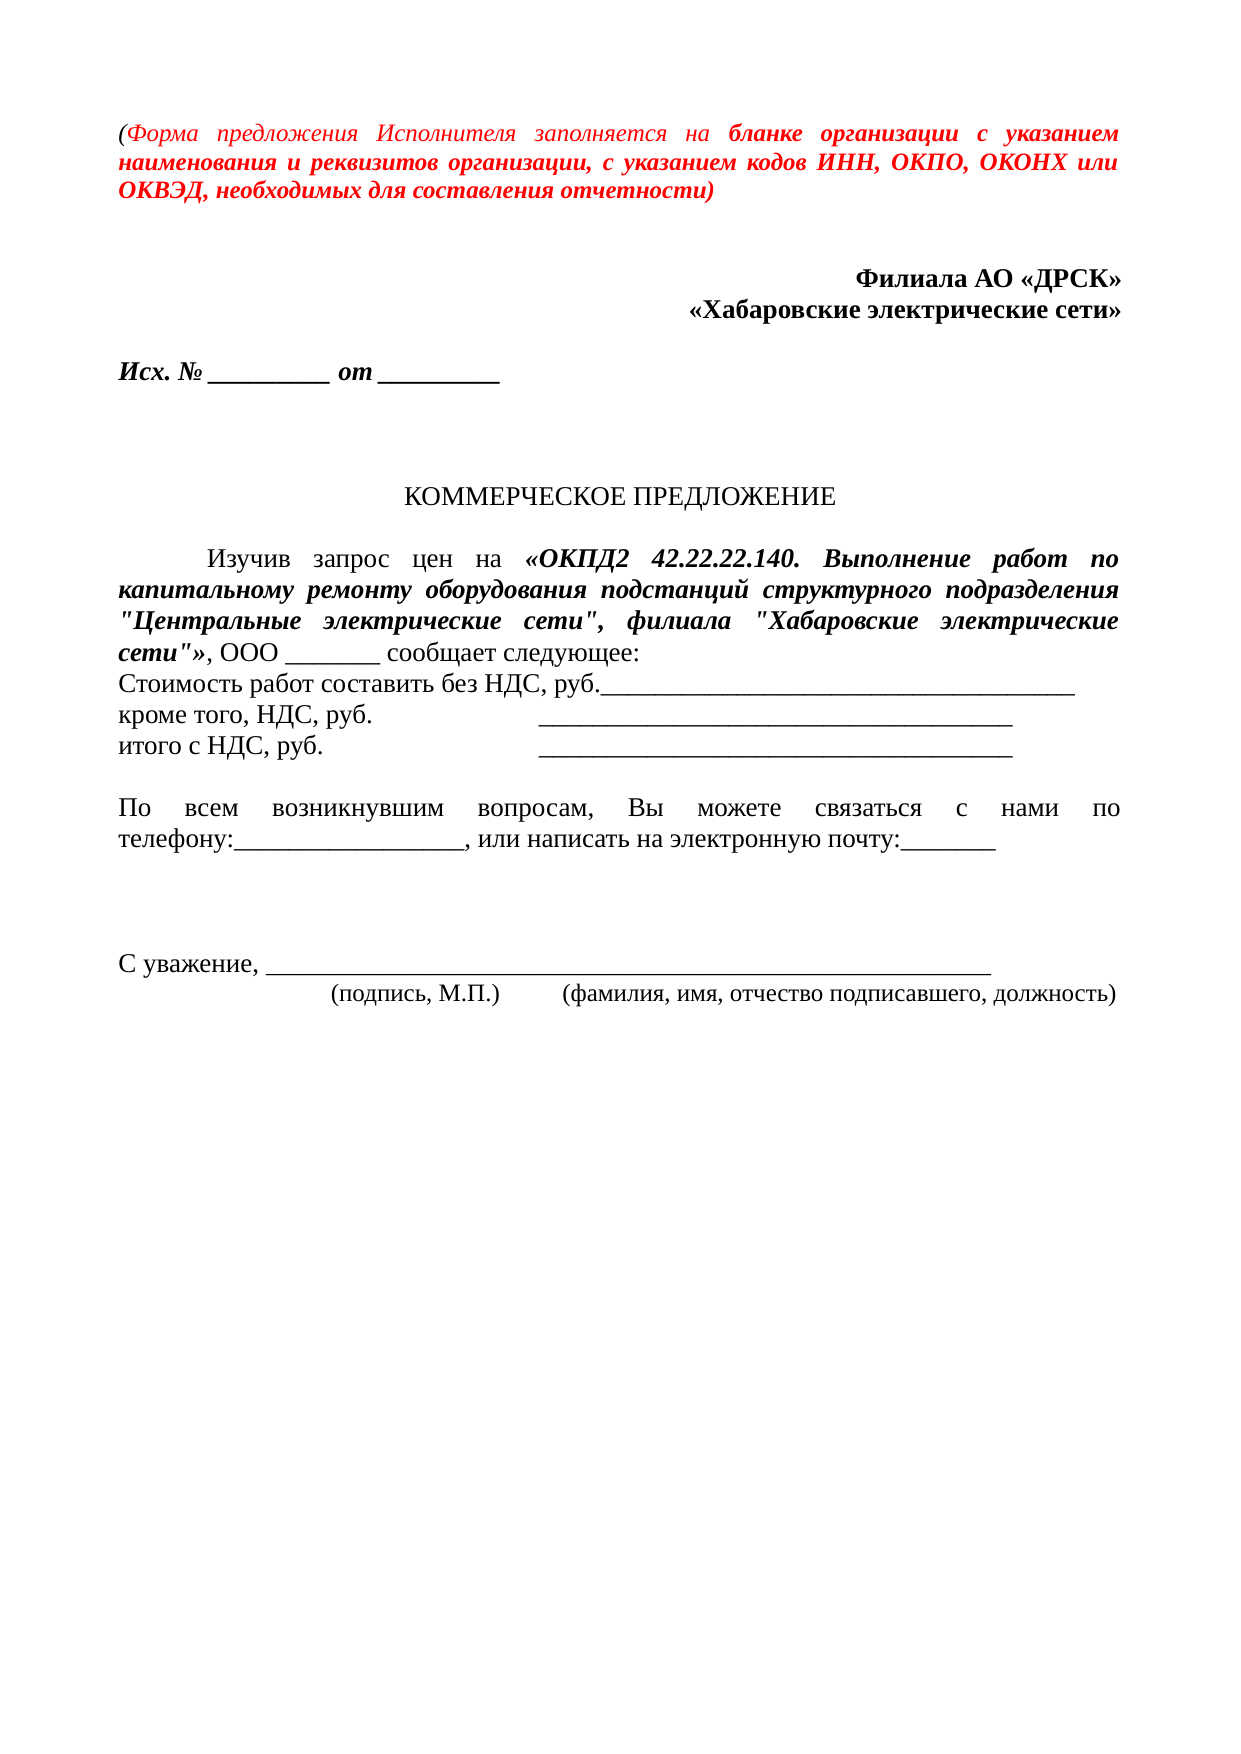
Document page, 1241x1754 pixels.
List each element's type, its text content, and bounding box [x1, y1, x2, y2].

text кроме того, НДС, руб. ___________________________________ [118, 698, 1122, 729]
text «Хабаровские электрические сети» [118, 293, 1122, 324]
text Изучив запрос цен на «ОКПД2 42.22.22.140. Выполнение работ по капитальному ремонту оборудования подстанций структурного подразделения "Центральные электрические сети", филиала "Хабаровские электрические сети"», ООО _______ сообщает следующее: [118, 542, 1122, 667]
text (Форма предложения Исполнителя заполняется на бланке организации с указанием наименования и реквизитов организации, с указанием кодов ИНН, ОКПО, ОКОНХ или ОКВЭД, необходимых для составления отчетности) [118, 118, 1122, 204]
text Исх. № _________ от _________ [118, 355, 1122, 386]
text КОММЕРЧЕСКОЕ ПРЕДЛОЖЕНИЕ [118, 480, 1122, 511]
text Стоимость работ составить без НДС, руб.___________________________________ [118, 667, 1122, 698]
text Филиала АО «ДРСК» [118, 262, 1122, 293]
text итого с НДС, руб. ___________________________________ [118, 729, 1122, 760]
text С уважение, __________________________________________________________ [118, 947, 1122, 978]
text (подпись, М.П.) (фамилия, имя, отчество подписавшего, должность) [118, 978, 1122, 1007]
text По всем возникнувшим вопросам, Вы можете связаться с нами по телефону:_________________, или написать на электронную почту:_______ [118, 791, 1122, 854]
